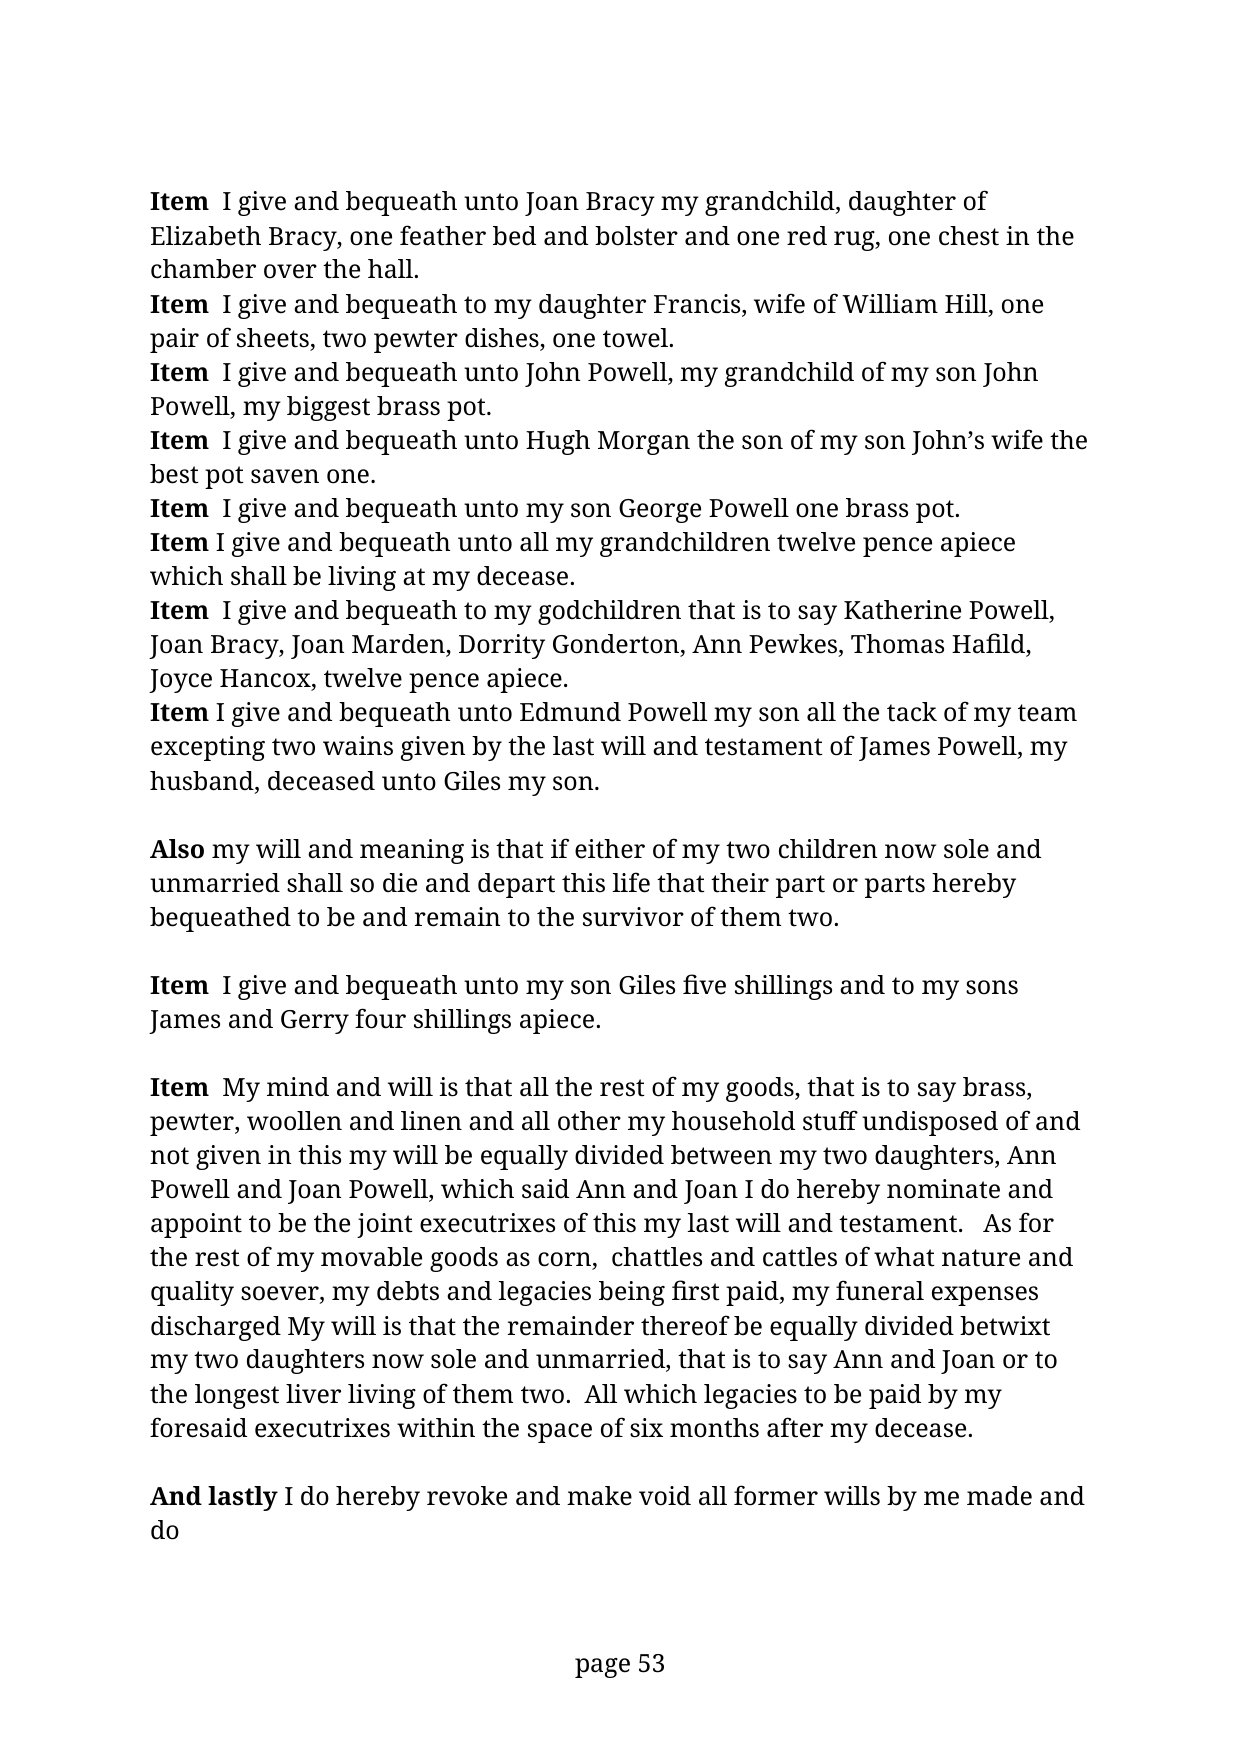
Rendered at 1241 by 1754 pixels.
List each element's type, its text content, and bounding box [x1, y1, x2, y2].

text And lastly I do hereby revoke and make void all former wills by me made and do [150, 1478, 1090, 1547]
text Item I give and bequeath unto John Powell, my grandchild of my son John Powell, my biggest brass pot. [150, 354, 1090, 422]
text Item I give and bequeath unto my son Giles five shillings and to my sons James and Gerry four shillings apiece. [150, 967, 1090, 1036]
text Item I give and bequeath unto Joan Bracy my grandchild, daughter of Elizabeth Bracy, one feather bed and bolster and one red rug, one chest in the chamber over the hall. [150, 184, 1090, 286]
text Item My mind and will is that all the rest of my goods, that is to say brass, pewter, woollen and linen and all other my household stuff undisposed of and not given in this my will be equally divided between my two daughters, Ann Powell and Joan Powell, which said Ann and Joan I do hereby nominate and appoint to be the joint executrixes of this my last will and testament. As for the rest of my movable goods as corn, chattles and cattles of what nature and quality soever, my debts and legacies being first paid, my funeral expenses discharged My will is that the remainder thereof be equally divided betwixt my two daughters now sole and unmarried, that is to say Ann and Joan or to the longest liver living of them two. All which legacies to be paid by my foresaid executrixes within the space of six months after my decease. [150, 1070, 1090, 1444]
text Item I give and bequeath unto Edmund Powell my son all the tack of my team excepting two wains given by the last will and testament of James Powell, my husband, deceased unto Giles my son. [150, 695, 1090, 797]
text Item I give and bequeath to my daughter Francis, wife of William Hill, one pair of sheets, two pewter dishes, one towel. [150, 286, 1090, 354]
text Item I give and bequeath unto Hugh Morgan the son of my son John’s wife the best pot saven one. [150, 422, 1090, 491]
text Also my will and meaning is that if either of my two children now sole and unmarried shall so die and depart this life that their part or parts hereby bequeathed to be and remain to the survivor of them two. [150, 831, 1090, 933]
text Item I give and bequeath unto all my grandchildren twelve pence apiece which shall be living at my decease. [150, 525, 1090, 593]
text Item I give and bequeath to my godchildren that is to say Katherine Powell, Joan Bracy, Joan Marden, Dorrity Gonderton, Ann Pewkes, Thomas Hafild, Joyce Hancox, twelve pence apiece. [150, 593, 1090, 695]
text Item I give and bequeath unto my son George Powell one brass pot. [150, 491, 1090, 525]
